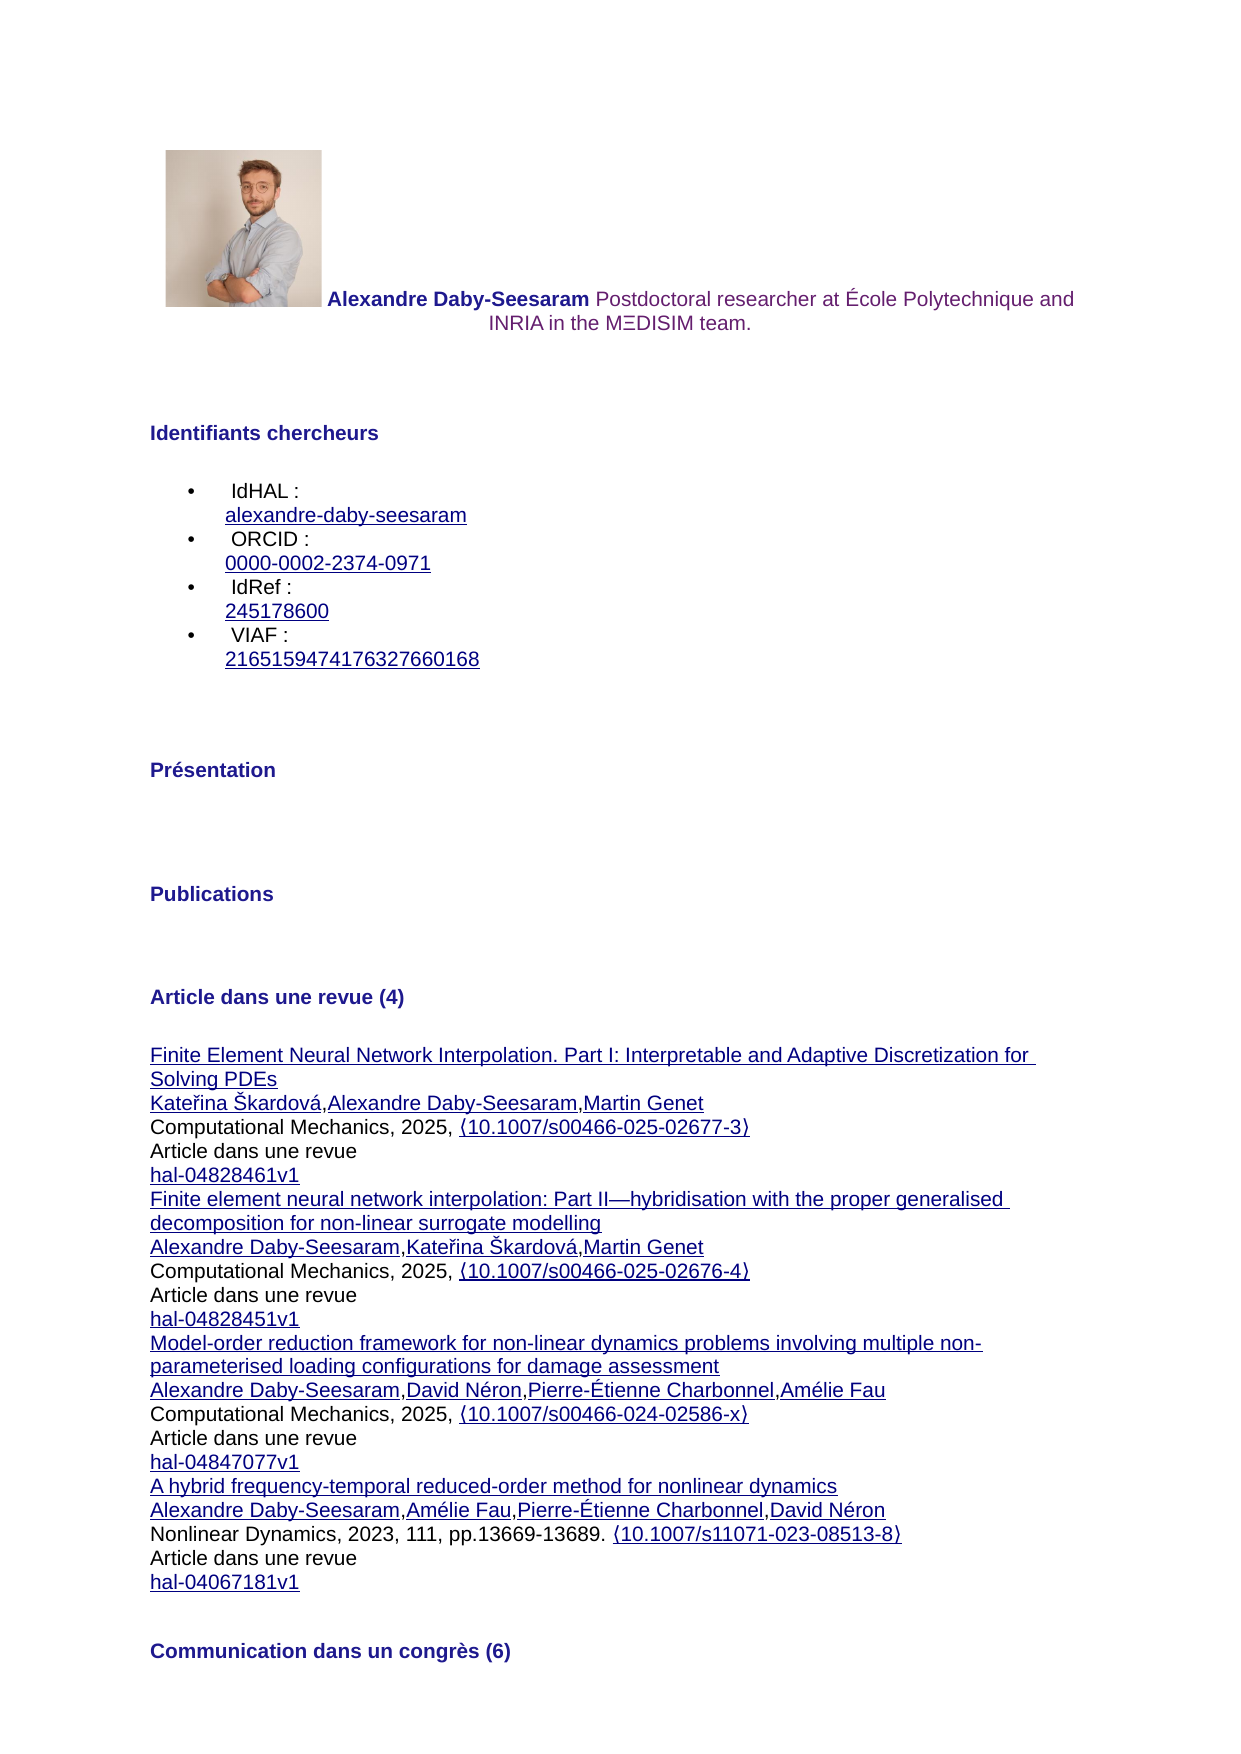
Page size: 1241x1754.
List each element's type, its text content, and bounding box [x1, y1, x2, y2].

table_cell A hybrid frequency-temporal reduced-order method for nonlinear dynamics Alexandre Daby-Seesaram,Amélie Fau,Pierre-Étienne Charbonnel,David Néron Nonlinear Dynamics, 2023, 111, pp.13669-13689. ⟨10.1007/s11071-023-08513-8⟩ Article dans une revue hal-04067181v1 [150, 1474, 1090, 1594]
subtitle Communication dans un congrès (6) [150, 1639, 1090, 1663]
list 0000-0002-2374-0971 [187, 551, 1090, 575]
list IdHAL : [187, 479, 1090, 503]
list ORCID : [187, 527, 1090, 551]
table_cell Model-order reduction framework for non-linear dynamics problems involving multiple non-parameterised loading configurations for damage assessment Alexandre Daby-Seesaram,David Néron,Pierre-Étienne Charbonnel,Amélie Fau Computational Mechanics, 2025, ⟨10.1007/s00466-024-02586-x⟩ Article dans une revue hal-04847077v1 [150, 1330, 1090, 1474]
table_cell Finite element neural network interpolation: Part II—hybridisation with the proper generalised decomposition for non-linear surrogate modelling Alexandre Daby-Seesaram,Kateřina Škardová,Martin Genet Computational Mechanics, 2025, ⟨10.1007/s00466-025-02676-4⟩ Article dans une revue hal-04828451v1 [150, 1187, 1090, 1330]
table_header Finite Element Neural Network Interpolation. Part I: Interpretable and Adaptive Discretization for Solving PDEs Kateřina Škardová,Alexandre Daby-Seesaram,Martin Genet Computational Mechanics, 2025, ⟨10.1007/s00466-025-02677-3⟩ Article dans une revue hal-04828461v1 [150, 1043, 1090, 1187]
list alexandre-daby-seesaram [187, 503, 1090, 527]
subtitle Publications [150, 881, 1090, 905]
list 245178600 [187, 599, 1090, 623]
subtitle Présentation [150, 757, 1090, 781]
subtitle Identifiants chercheurs [150, 421, 1090, 445]
subtitle Article dans une revue (4) [150, 984, 1090, 1008]
list VIAF : [187, 623, 1090, 647]
list 2165159474176327660168 [187, 647, 1090, 671]
picture [165, 150, 322, 307]
subtitle Alexandre Daby-Seesaram Postdoctoral researcher at École Polytechnique and INRIA in the MΞDISIM team. [150, 150, 1090, 334]
list IdRef : [187, 575, 1090, 599]
